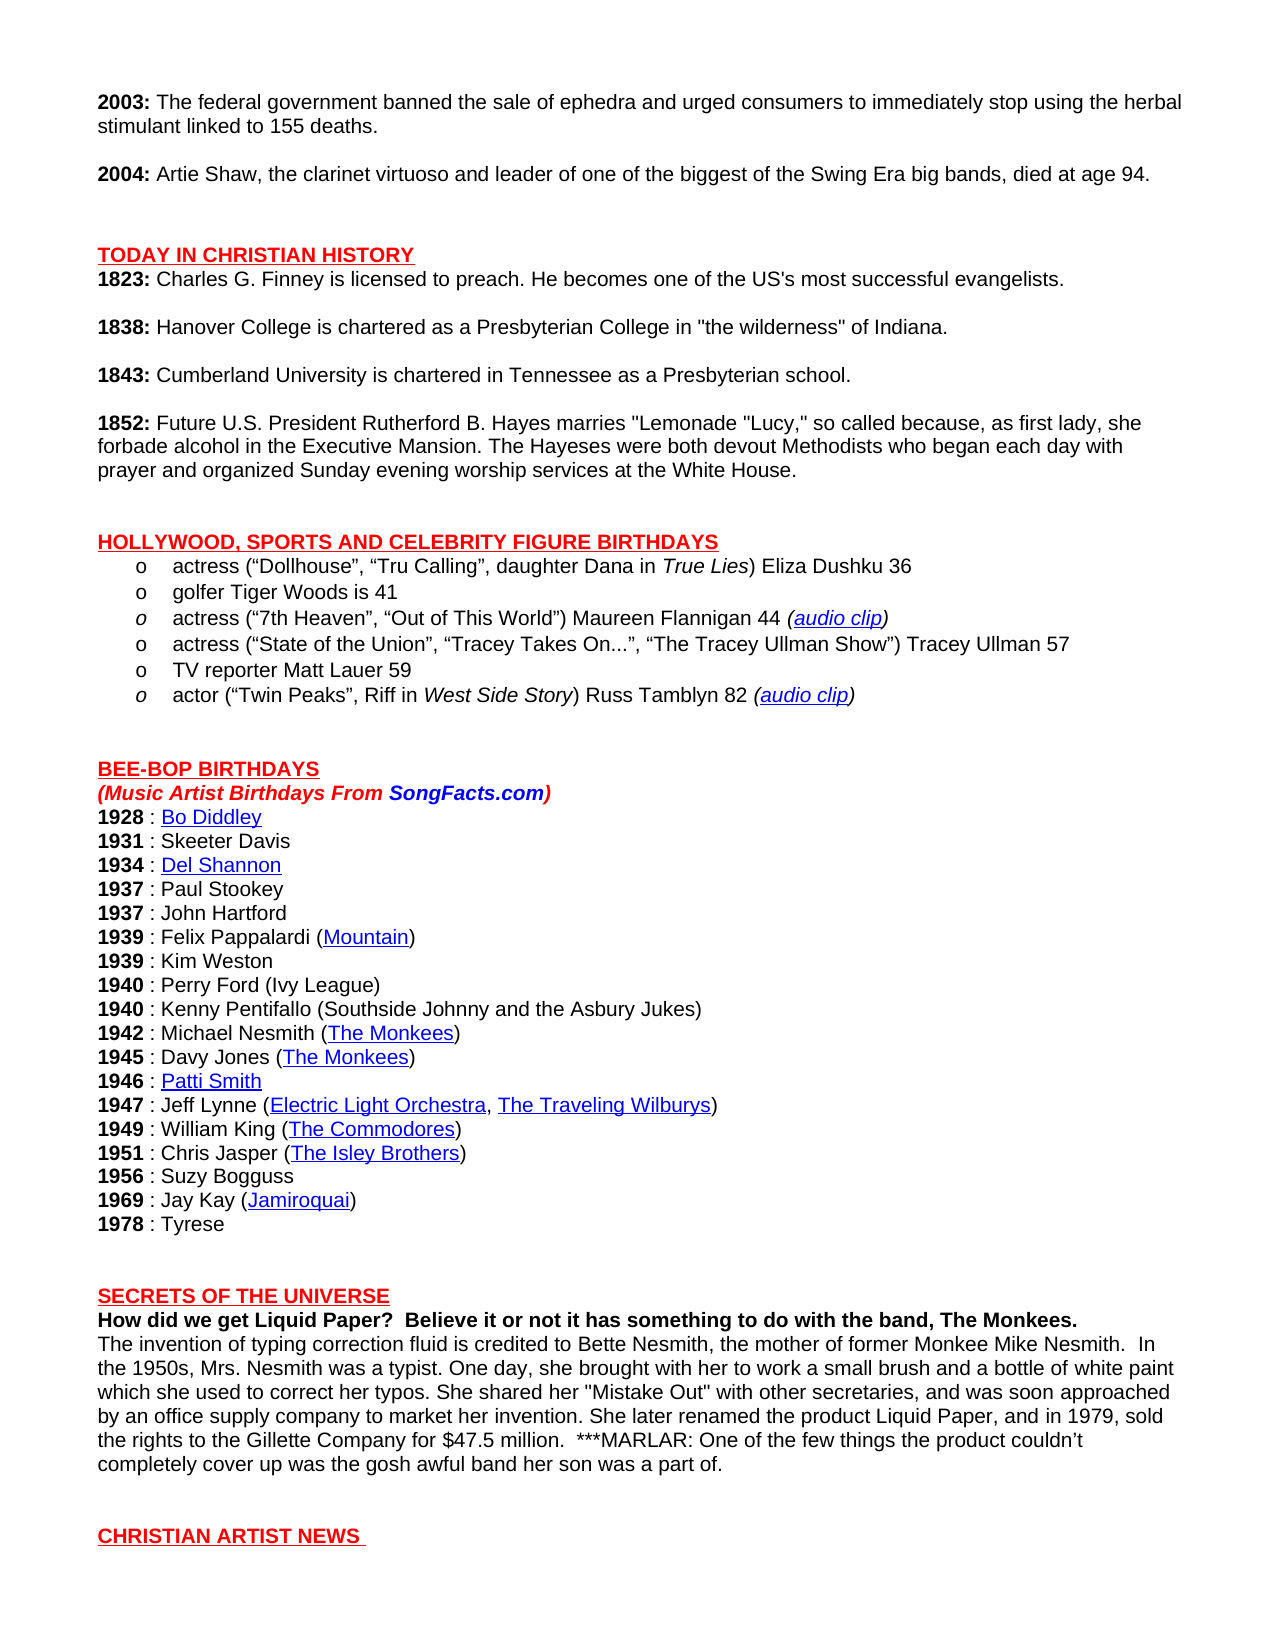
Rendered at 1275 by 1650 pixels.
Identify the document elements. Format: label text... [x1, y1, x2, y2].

text 1838: Hanover College is chartered as a Presbyterian College in "the wilderness" of Indiana. [97, 314, 1185, 338]
text 1939 : Felix Pappalardi (Mountain) [97, 925, 1185, 949]
text BEE-BOP BIRTHDAYS [97, 757, 1185, 781]
list actor (“Twin Peaks”, Riff in West Side Story) Russ Tamblyn 82 (audio clip) [135, 683, 1185, 709]
text How did we get Liquid Paper? Believe it or not it has something to do with the band, The Monkees. [97, 1308, 1185, 1332]
text 1937 : John Hartford [97, 901, 1185, 925]
text SECRETS OF THE UNIVERSE [97, 1284, 1185, 1308]
text 1940 : Perry Ford (Ivy League) [97, 973, 1185, 997]
text 1823: Charles G. Finney is licensed to preach. He becomes one of the US's most successful evangelists. [97, 267, 1185, 291]
list golfer Tiger Woods is 41 [135, 580, 1185, 606]
list actress (“7th Heaven”, “Out of This World”) Maureen Flannigan 44 (audio clip) [135, 606, 1185, 632]
text 1969 : Jay Kay (Jamiroquai) [97, 1188, 1185, 1212]
text 1945 : Davy Jones (The Monkees) [97, 1044, 1185, 1068]
text 1946 : Patti Smith [97, 1068, 1185, 1092]
text 1949 : William King (The Commodores) [97, 1116, 1185, 1140]
text 1928 : Bo Diddley [97, 805, 1185, 829]
text 1937 : Paul Stookey [97, 877, 1185, 901]
text 1934 : Del Shannon [97, 853, 1185, 877]
list actress (“State of the Union”, “Tracey Takes On...”, “The Tracey Ullman Show”) Tracey Ullman 57 [135, 632, 1185, 657]
text 1947 : Jeff Lynne (Electric Light Orchestra, The Traveling Wilburys) [97, 1092, 1185, 1116]
text 2004: Artie Shaw, the clarinet virtuoso and leader of one of the biggest of the Swing Era big bands, died at age 94. [97, 162, 1185, 186]
text 1942 : Michael Nesmith (The Monkees) [97, 1021, 1185, 1044]
text The invention of typing correction fluid is credited to Bette Nesmith, the mother of former Monkee Mike Nesmith. In the 1950s, Mrs. Nesmith was a typist. One day, she brought with her to work a small brush and a bottle of white paint which she used to correct her typos. She shared her "Mistake Out" with other secretaries, and was soon approached by an office supply company to market her invention. She later renamed the product Liquid Paper, and in 1979, sold the rights to the Gillette Company for $47.5 million. ***MARLAR: One of the few things the product couldn’t completely cover up was the gosh awful band her son was a part of. [97, 1332, 1185, 1476]
text CHRISTIAN ARTIST NEWS [97, 1524, 1185, 1548]
text 1852: Future U.S. President Rutherford B. Hayes marries "Lemonade "Lucy," so called because, as first lady, she forbade alcohol in the Executive Mansion. The Hayeses were both devout Methodists who began each day with prayer and organized Sunday evening worship services at the White House. [97, 410, 1185, 482]
list actress (“Dollhouse”, “Tru Calling”, daughter Dana in True Lies) Eliza Dushku 36 [135, 554, 1185, 580]
text 1956 : Suzy Bogguss [97, 1164, 1185, 1188]
text 2003: The federal government banned the sale of ephedra and urged consumers to immediately stop using the herbal stimulant linked to 155 deaths. [97, 90, 1185, 138]
text 1940 : Kenny Pentifallo (Southside Johnny and the Asbury Jukes) [97, 997, 1185, 1021]
text 1843: Cumberland University is chartered in Tennessee as a Presbyterian school. [97, 362, 1185, 386]
text 1978 : Tyrese [97, 1212, 1185, 1236]
list TV reporter Matt Lauer 59 [135, 657, 1185, 683]
text (Music Artist Birthdays From SongFacts.com) [97, 781, 1185, 805]
text 1939 : Kim Weston [97, 949, 1185, 973]
text TODAY IN CHRISTIAN HISTORY [97, 243, 1185, 267]
text 1931 : Skeeter Davis [97, 829, 1185, 853]
text 1951 : Chris Jasper (The Isley Brothers) [97, 1140, 1185, 1164]
text HOLLYWOOD, SPORTS AND CELEBRITY FIGURE BIRTHDAYS [97, 530, 1185, 554]
